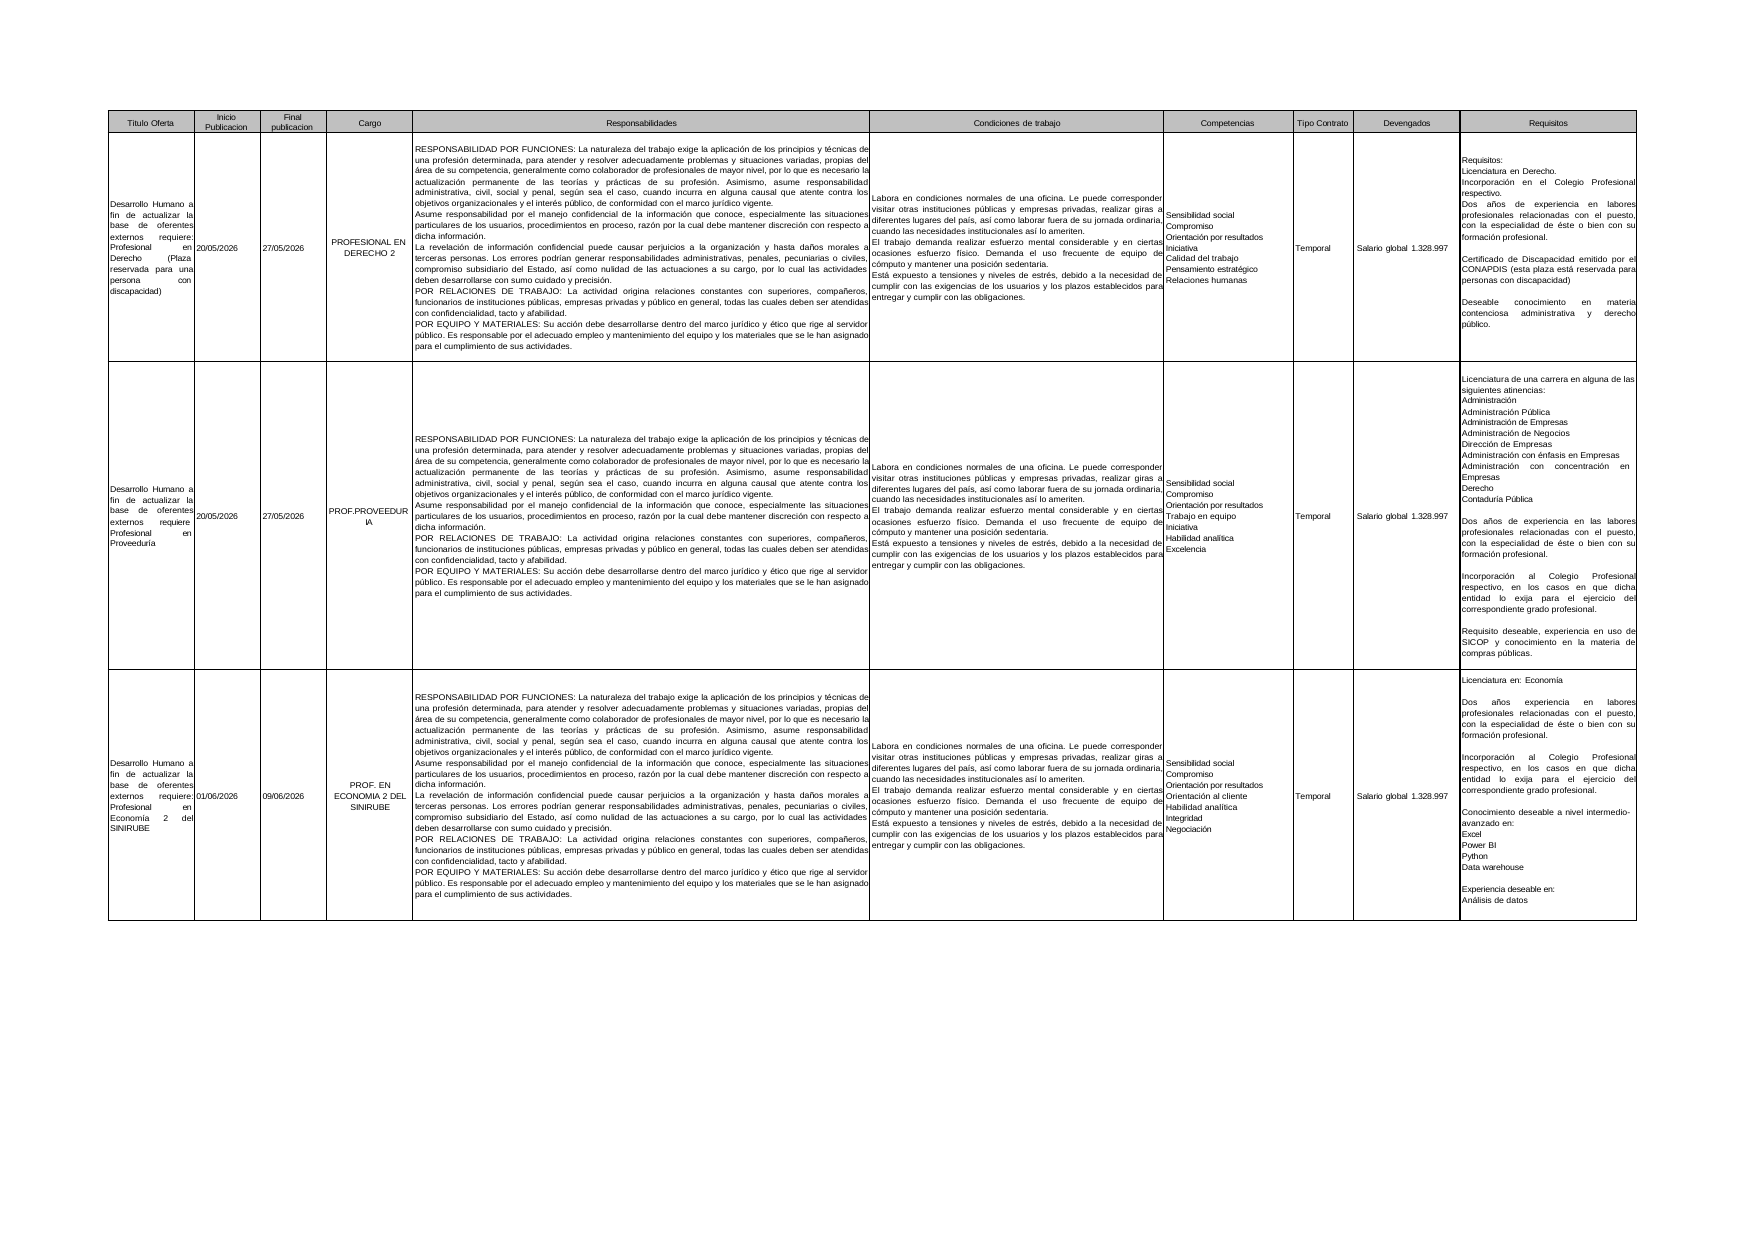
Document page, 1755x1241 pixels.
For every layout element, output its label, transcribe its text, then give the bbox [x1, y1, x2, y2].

table_cell RESPONSABILIDAD POR FUNCIONES: La naturaleza del trabajo exige la aplicación de los principios y técnicas de una profesión determinada, para atender y resolver adecuadamente problemas y situaciones variadas, propias del área de su competencia, generalmente como colaborador de profesionales de mayor nivel, por lo que es necesario la actualización permanente de las teorías y prácticas de su profesión. Asimismo, asume responsabilidad administrativa, civil, social y penal, según sea el caso, cuando incurra en alguna causal que atente contra los objetivos organizacionales y el interés público, de conformidad con el marco jurídico vigente. Asume responsabilidad por el manejo confidencial de la información que conoce, especialmente las situaciones particulares de los usuarios, procedimientos en proceso, razón por la cual debe mantener discreción con respecto a dicha información. La revelación de información confidencial puede causar perjuicios a la organización y hasta daños morales a terceras personas. Los errores podrían generar responsabilidades administrativas, penales, pecuniarias o civiles, compromiso subsidiario del Estado, así como nulidad de las actuaciones a su cargo, por lo cual las actividades deben desarrollarse con sumo cuidado y precisión. POR RELACIONES DE TRABAJO: La actividad origina relaciones constantes con superiores, compañeros, funcionarios de instituciones públicas, empresas privadas y público en general, todas las cuales deben ser atendidas con confidencialidad, tacto y afabilidad. POR EQUIPO Y MATERIALES: Su acción debe desarrollarse dentro del marco jurídico y ético que rige al servidor público. Es responsable por el adecuado empleo y mantenimiento del equipo y los materiales que se le han asignado para el cumplimiento de sus actividades. [413, 670, 869, 920]
table_header Devengados [1354, 111, 1459, 132]
table_cell Temporal [1294, 362, 1353, 669]
table_cell 01/06/2026 [195, 670, 260, 920]
table_cell Sensibilidad social Compromiso Orientación por resultados Trabajo en equipo Iniciativa Habilidad analítica Excelencia [1164, 362, 1293, 669]
table_cell Salario global 1.328.997 [1354, 362, 1459, 669]
table_cell Temporal [1294, 670, 1353, 920]
table_cell Labora en condiciones normales de una oficina. Le puede corresponder visitar otras instituciones públicas y empresas privadas, realizar giras a diferentes lugares del país, así como laborar fuera de su jornada ordinaria, cuando las necesidades institucionales así lo ameriten. El trabajo demanda realizar esfuerzo mental considerable y en ciertas ocasiones esfuerzo físico. Demanda el uso frecuente de equipo de cómputo y mantener una posición sedentaria. Está expuesto a tensiones y niveles de estrés, debido a la necesidad de cumplir con las exigencias de los usuarios y los plazos establecidos para entregar y cumplir con las obligaciones. [870, 133, 1163, 361]
table_cell 27/05/2026 [261, 133, 326, 361]
table_header Condiciones de trabajo [870, 111, 1163, 132]
table_cell Salario global 1.328.997 [1354, 670, 1459, 920]
table_cell Labora en condiciones normales de una oficina. Le puede corresponder visitar otras instituciones públicas y empresas privadas, realizar giras a diferentes lugares del país, así como laborar fuera de su jornada ordinaria, cuando las necesidades institucionales así lo ameriten. El trabajo demanda realizar esfuerzo mental considerable y en ciertas ocasiones esfuerzo físico. Demanda el uso frecuente de equipo de cómputo y mantener una posición sedentaria. Está expuesto a tensiones y niveles de estrés, debido a la necesidad de cumplir con las exigencias de los usuarios y los plazos establecidos para entregar y cumplir con las obligaciones. [870, 670, 1163, 920]
table_cell 09/06/2026 [261, 670, 326, 920]
table_cell Salario global 1.328.997 [1354, 133, 1459, 361]
table_cell PROF.PROVEEDUR IA [327, 362, 412, 669]
table_cell PROF. EN ECONOMIA 2 DEL SINIRUBE [327, 670, 412, 920]
table_cell Sensibilidad social Compromiso Orientación por resultados Orientación al cliente Habilidad analítica Integridad Negociación [1164, 670, 1293, 920]
table_header Responsabilidades [413, 111, 869, 132]
table_header Inicio Publicacion [195, 111, 260, 132]
table_header Tipo Contrato [1294, 111, 1353, 132]
table_header Final publicacion [261, 111, 326, 132]
table_cell RESPONSABILIDAD POR FUNCIONES: La naturaleza del trabajo exige la aplicación de los principios y técnicas de una profesión determinada, para atender y resolver adecuadamente problemas y situaciones variadas, propias del área de su competencia, generalmente como colaborador de profesionales de mayor nivel, por lo que es necesario la actualización permanente de las teorías y prácticas de su profesión. Asimismo, asume responsabilidad administrativa, civil, social y penal, según sea el caso, cuando incurra en alguna causal que atente contra los objetivos organizacionales y el interés público, de conformidad con el marco jurídico vigente. Asume responsabilidad por el manejo confidencial de la información que conoce, especialmente las situaciones particulares de los usuarios, procedimientos en proceso, razón por la cual debe mantener discreción con respecto a dicha información. POR RELACIONES DE TRABAJO: La actividad origina relaciones constantes con superiores, compañeros, funcionarios de instituciones públicas, empresas privadas y público en general, todas las cuales deben ser atendidas con confidencialidad, tacto y afabilidad. POR EQUIPO Y MATERIALES: Su acción debe desarrollarse dentro del marco jurídico y ético que rige al servidor público. Es responsable por el adecuado empleo y mantenimiento del equipo y los materiales que se le han asignado para el cumplimiento de sus actividades. [413, 362, 869, 669]
table_cell Requisitos: Licenciatura en Derecho. Incorporación en el Colegio Profesional respectivo. Dos años de experiencia en labores profesionales relacionadas con el puesto, con la especialidad de éste o bien con su formación profesional. Certificado de Discapacidad emitido por el CONAPDIS (esta plaza está reservada para personas con discapacidad) Deseable conocimiento en materia contenciosa administrativa y derecho público. [1461, 133, 1636, 361]
table_cell 20/05/2026 [195, 362, 260, 669]
table_cell Sensibilidad social Compromiso Orientación por resultados Iniciativa Calidad del trabajo Pensamiento estratégico Relaciones humanas [1164, 133, 1293, 361]
table_cell Desarrollo Humano a fin de actualizar la base de oferentes externos requiere Profesional en Proveeduría [109, 362, 194, 669]
table_cell Licenciatura en: Economía Dos años experiencia en labores profesionales relacionadas con el puesto, con la especialidad de éste o bien con su formación profesional. Incorporación al Colegio Profesional respectivo, en los casos en que dicha entidad lo exija para el ejercicio del correspondiente grado profesional. Conocimiento deseable a nivel intermedio-avanzado en: Excel Power BI Python Data warehouse Experiencia deseable en: Análisis de datos [1461, 670, 1636, 920]
table_cell 20/05/2026 [195, 133, 260, 361]
table_cell Licenciatura de una carrera en alguna de las siguientes atinencias: Administración Administración Pública Administración de Empresas Administración de Negocios Dirección de Empresas Administración con énfasis en Empresas Administración con concentración en Empresas Derecho Contaduría Pública Dos años de experiencia en las labores profesionales relacionadas con el puesto, con la especialidad de éste o bien con su formación profesional. Incorporación al Colegio Profesional respectivo, en los casos en que dicha entidad lo exija para el ejercicio del correspondiente grado profesional. Requisito deseable, experiencia en uso de SICOP y conocimiento en la materia de compras públicas. [1461, 362, 1636, 669]
table_header Competencias [1164, 111, 1293, 132]
table_cell RESPONSABILIDAD POR FUNCIONES: La naturaleza del trabajo exige la aplicación de los principios y técnicas de una profesión determinada, para atender y resolver adecuadamente problemas y situaciones variadas, propias del área de su competencia, generalmente como colaborador de profesionales de mayor nivel, por lo que es necesario la actualización permanente de las teorías y prácticas de su profesión. Asimismo, asume responsabilidad administrativa, civil, social y penal, según sea el caso, cuando incurra en alguna causal que atente contra los objetivos organizacionales y el interés público, de conformidad con el marco jurídico vigente. Asume responsabilidad por el manejo confidencial de la información que conoce, especialmente las situaciones particulares de los usuarios, procedimientos en proceso, razón por la cual debe mantener discreción con respecto a dicha información. La revelación de información confidencial puede causar perjuicios a la organización y hasta daños morales a terceras personas. Los errores podrían generar responsabilidades administrativas, penales, pecuniarias o civiles, compromiso subsidiario del Estado, así como nulidad de las actuaciones a su cargo, por lo cual las actividades deben desarrollarse con sumo cuidado y precisión. POR RELACIONES DE TRABAJO: La actividad origina relaciones constantes con superiores, compañeros, funcionarios de instituciones públicas, empresas privadas y público en general, todas las cuales deben ser atendidas con confidencialidad, tacto y afabilidad. POR EQUIPO Y MATERIALES: Su acción debe desarrollarse dentro del marco jurídico y ético que rige al servidor público. Es responsable por el adecuado empleo y mantenimiento del equipo y los materiales que se le han asignado para el cumplimiento de sus actividades. [413, 133, 869, 361]
table_cell Desarrollo Humano a fin de actualizar la base de oferentes externos requiere: Profesional en Economía 2 del SINIRUBE [109, 670, 194, 920]
table_cell Temporal [1294, 133, 1353, 361]
table_cell 27/05/2026 [261, 362, 326, 669]
table_header Titulo Oferta [109, 111, 194, 132]
table_cell Labora en condiciones normales de una oficina. Le puede corresponder visitar otras instituciones públicas y empresas privadas, realizar giras a diferentes lugares del país, así como laborar fuera de su jornada ordinaria, cuando las necesidades institucionales así lo ameriten. El trabajo demanda realizar esfuerzo mental considerable y en ciertas ocasiones esfuerzo físico. Demanda el uso frecuente de equipo de cómputo y mantener una posición sedentaria. Está expuesto a tensiones y niveles de estrés, debido a la necesidad de cumplir con las exigencias de los usuarios y los plazos establecidos para entregar y cumplir con las obligaciones. [870, 362, 1163, 669]
table_header Requisitos [1461, 111, 1636, 132]
table_cell PROFESIONAL EN DERECHO 2 [327, 133, 412, 361]
table_cell Desarrollo Humano a fin de actualizar la base de oferentes externos requiere: Profesional en Derecho (Plaza reservada para una persona con discapacidad) [109, 133, 194, 361]
table_header Cargo [327, 111, 412, 132]
